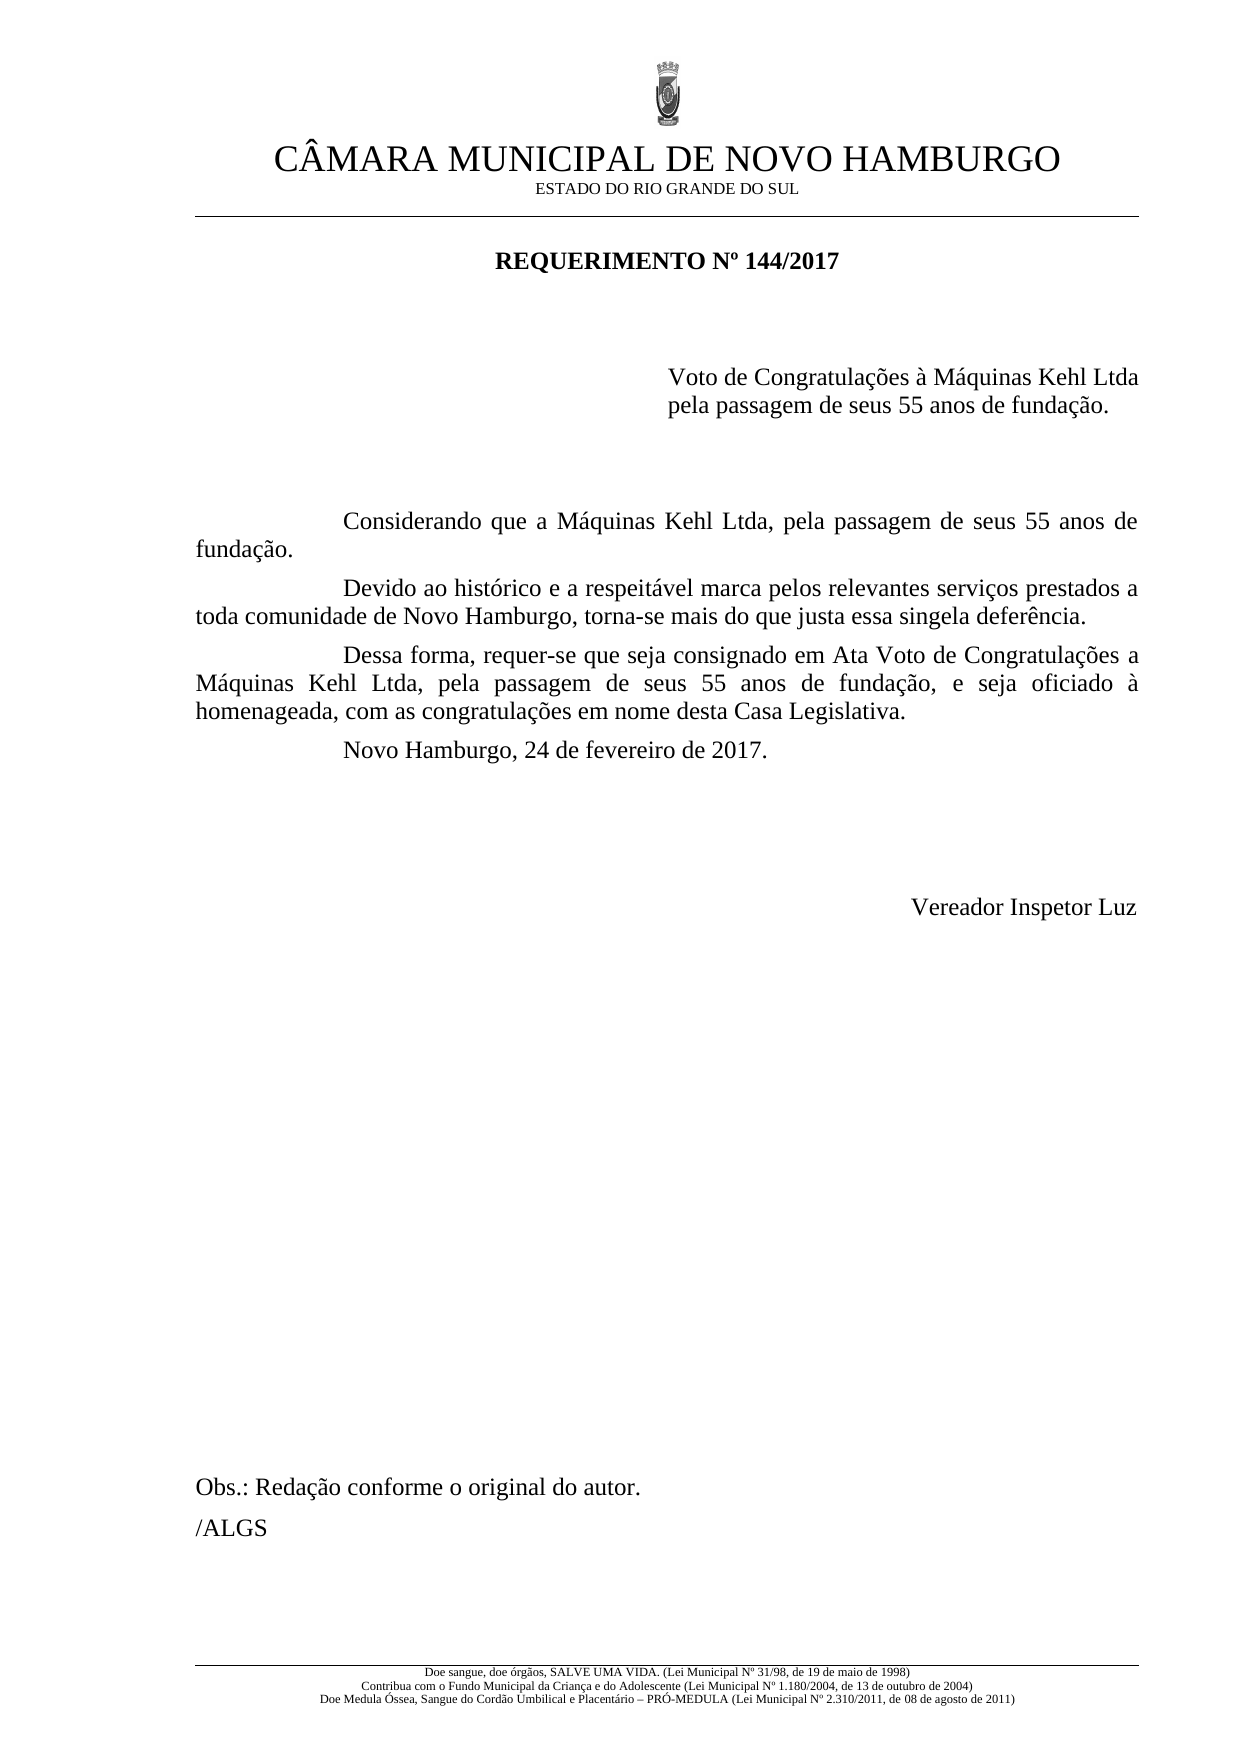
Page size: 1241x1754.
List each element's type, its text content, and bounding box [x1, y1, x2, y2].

text /ALGS [195, 1514, 1139, 1542]
text Vereador Inspetor Luz [195, 892, 1139, 922]
text Obs.: Redação conforme o original do autor. [195, 1473, 1139, 1500]
text REQUERIMENTO Nº 144/2017 [195, 247, 1139, 274]
text Considerando que a Máquinas Kehl Ltda, pela passagem de seus 55 anos de fundação. [195, 507, 1139, 562]
text Devido ao histórico e a respeitável marca pelos relevantes serviços prestados a toda comunidade de Novo Hamburgo, torna-se mais do que justa essa singela deferência. [195, 574, 1139, 629]
text Voto de Congratulações à Máquinas Kehl Ltda pela passagem de seus 55 anos de fundação. [668, 363, 1139, 418]
text Novo Hamburgo, 24 de fevereiro de 2017. [195, 736, 1139, 764]
text Dessa forma, requer-se que seja consignado em Ata Voto de Congratulações a Máquinas Kehl Ltda, pela passagem de seus 55 anos de fundação, e seja oficiado à homenageada, com as congratulações em nome desta Casa Legislativa. [195, 641, 1139, 724]
